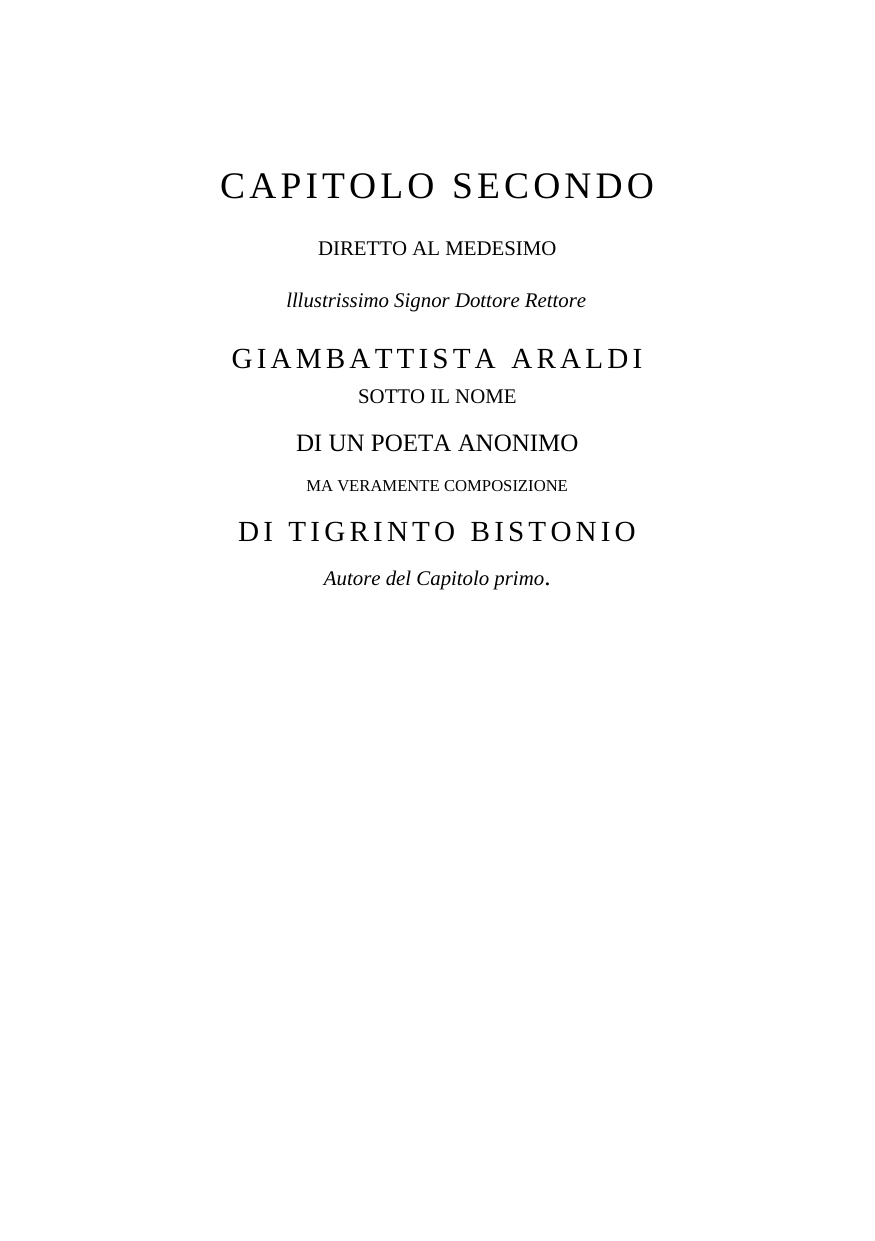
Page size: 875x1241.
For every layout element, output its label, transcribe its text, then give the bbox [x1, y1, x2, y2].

text GIAMBATTISTA ARALDI [106, 341, 768, 375]
text lllustrissimo Signor Dottore Rettore [106, 288, 768, 312]
text DI UN POETA ANONIMO [106, 428, 768, 456]
text CAPITOLO SECONDO [106, 164, 768, 207]
text MA VERAMENTE COMPOSIZIONE [106, 476, 768, 495]
text DI TIGRINTO BISTONIO [106, 514, 768, 547]
text SOTTO IL NOME [106, 384, 768, 408]
text DIRETTO AL MEDESIMO [106, 236, 768, 260]
text Autore del Capitolo primo. [106, 562, 768, 591]
